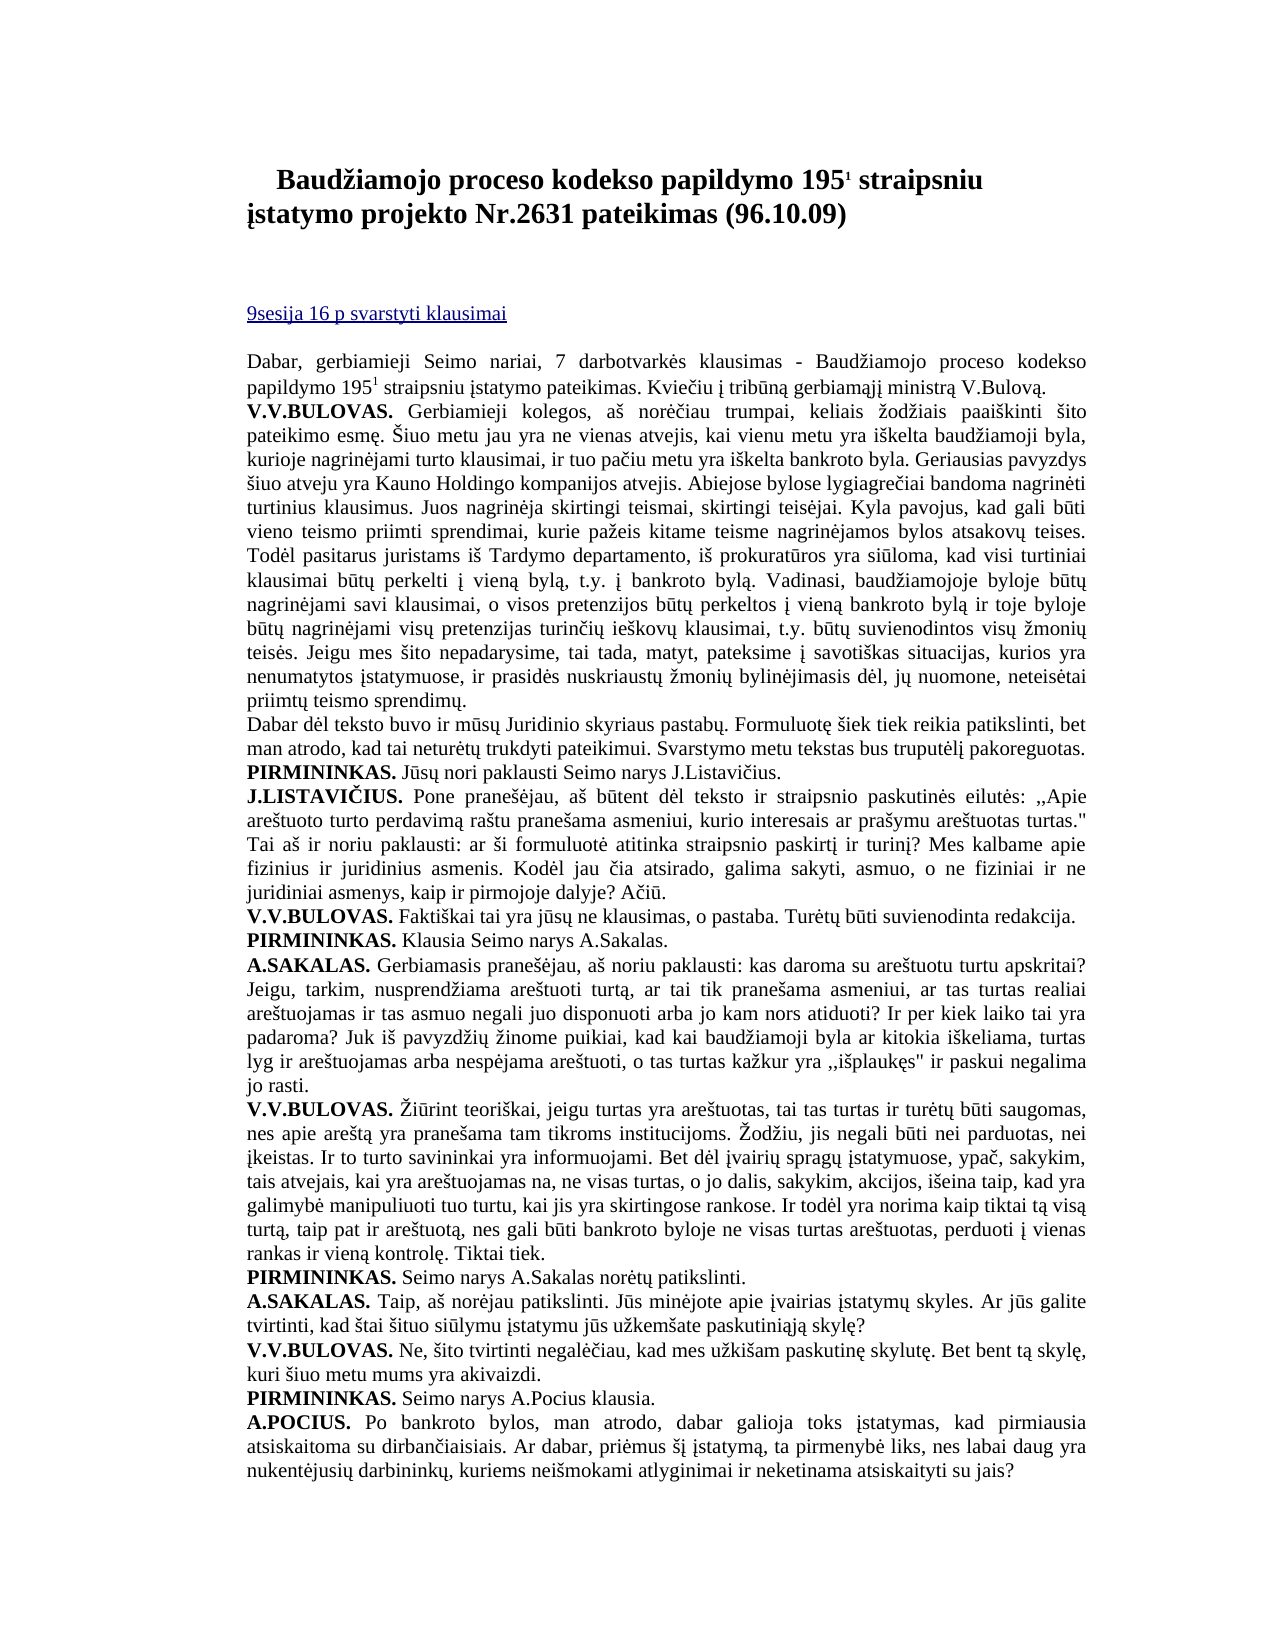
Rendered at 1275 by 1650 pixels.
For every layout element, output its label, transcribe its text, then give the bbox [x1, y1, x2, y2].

text 9sesija 16 p svarstyti klausimai [247, 301, 1087, 325]
text V.V.BULOVAS. Faktiškai tai yra jūsų ne klausimas, o pastaba. Turėtų būti suvienodinta redakcija. [247, 904, 1087, 928]
text PIRMININKAS. Seimo narys A.Sakalas norėtų patikslinti. [247, 1265, 1087, 1289]
text V.V.BULOVAS. Žiūrint teoriškai, jeigu turtas yra areštuotas, tai tas turtas ir turėtų būti saugomas, nes apie areštą yra pranešama tam tikroms institucijoms. Žodžiu, jis negali būti nei parduotas, nei įkeistas. Ir to turto savininkai yra informuojami. Bet dėl įvairių spragų įstatymuose, ypač, sakykim, tais atvejais, kai yra areštuojamas na, ne visas turtas, o jo dalis, sakykim, akcijos, išeina taip, kad yra galimybė manipuliuoti tuo turtu, kai jis yra skirtingose rankose. Ir todėl yra norima kaip tiktai tą visą turtą, taip pat ir areštuotą, nes gali būti bankroto byloje ne visas turtas areštuotas, perduoti į vienas rankas ir vieną kontrolę. Tiktai tiek. [247, 1097, 1087, 1265]
text J.LISTAVIČIUS. Pone pranešėjau, aš būtent dėl teksto ir straipsnio paskutinės eilutės: ,,Apie areštuoto turto perdavimą raštu pranešama asmeniui, kurio interesais ar prašymu areštuotas turtas." Tai aš ir noriu paklausti: ar ši formuluotė atitinka straipsnio paskirtį ir turinį? Mes kalbame apie fizinius ir juridinius asmenis. Kodėl jau čia atsirado, galima sakyti, asmuo, o ne fiziniai ir ne juridiniai asmenys, kaip ir pirmojoje dalyje? Ačiū. [247, 784, 1087, 904]
text PIRMININKAS. Klausia Seimo narys A.Sakalas. [247, 928, 1087, 952]
text A.SAKALAS. Gerbiamasis pranešėjau, aš noriu paklausti: kas daroma su areštuotu turtu apskritai? Jeigu, tarkim, nusprendžiama areštuoti turtą, ar tai tik pranešama asmeniui, ar tas turtas realiai areštuojamas ir tas asmuo negali juo disponuoti arba jo kam nors atiduoti? Ir per kiek laiko tai yra padaroma? Juk iš pavyzdžių žinome puikiai, kad kai baudžiamoji byla ar kitokia iškeliama, turtas lyg ir areštuojamas arba nespėjama areštuoti, o tas turtas kažkur yra ,,išplaukęs" ir paskui negalima jo rasti. [247, 952, 1087, 1097]
text PIRMININKAS. Seimo narys A.Pocius klausia. [247, 1386, 1087, 1410]
text A.SAKALAS. Taip, aš norėjau patikslinti. Jūs minėjote apie įvairias įstatymų skyles. Ar jūs galite tvirtinti, kad štai šituo siūlymu įstatymu jūs užkemšate paskutiniąją skylę? [247, 1289, 1087, 1337]
text Baudžiamojo proceso kodekso papildymo 1951 straipsniu įstatymo projekto Nr.2631 pateikimas (96.10.09) [247, 162, 1087, 229]
text V.V.BULOVAS. Gerbiamieji kolegos, aš norėčiau trumpai, keliais žodžiais paaiškinti šito pateikimo esmę. Šiuo metu jau yra ne vienas atvejis, kai vienu metu yra iškelta baudžiamoji byla, kurioje nagrinėjami turto klausimai, ir tuo pačiu metu yra iškelta bankroto byla. Geriausias pavyzdys šiuo atveju yra Kauno Holdingo kompanijos atvejis. Abiejose bylose lygiagrečiai bandoma nagrinėti turtinius klausimus. Juos nagrinėja skirtingi teismai, skirtingi teisėjai. Kyla pavojus, kad gali būti vieno teismo priimti sprendimai, kurie pažeis kitame teisme nagrinėjamos bylos atsakovų teises. Todėl pasitarus juristams iš Tardymo departamento, iš prokuratūros yra siūloma, kad visi turtiniai klausimai būtų perkelti į vieną bylą, t.y. į bankroto bylą. Vadinasi, baudžiamojoje byloje būtų nagrinėjami savi klausimai, o visos pretenzijos būtų perkeltos į vieną bankroto bylą ir toje byloje būtų nagrinėjami visų pretenzijas turinčių ieškovų klausimai, t.y. būtų suvienodintos visų žmonių teisės. Jeigu mes šito nepadarysime, tai tada, matyt, pateksime į savotiškas situacijas, kurios yra nenumatytos įstatymuose, ir prasidės nuskriaustų žmonių bylinėjimasis dėl, jų nuomone, neteisėtai priimtų teismo sprendimų. [247, 399, 1087, 712]
text V.V.BULOVAS. Ne, šito tvirtinti negalėčiau, kad mes užkišam paskutinę skylutę. Bet bent tą skylę, kuri šiuo metu mums yra akivaizdi. [247, 1337, 1087, 1386]
text Dabar, gerbiamieji Seimo nariai, 7 darbotvarkės klausimas - Baudžiamojo proceso kodekso papildymo 1951 straipsniu įstatymo pateikimas. Kviečiu į tribūną gerbiamąjį ministrą V.Bulovą. [247, 349, 1087, 399]
text Dabar dėl teksto buvo ir mūsų Juridinio skyriaus pastabų. Formuluotę šiek tiek reikia patikslinti, bet man atrodo, kad tai neturėtų trukdyti pateikimui. Svarstymo metu tekstas bus truputėlį pakoreguotas. [247, 712, 1087, 760]
text A.POCIUS. Po bankroto bylos, man atrodo, dabar galioja toks įstatymas, kad pirmiausia atsiskaitoma su dirbančiaisiais. Ar dabar, priėmus šį įstatymą, ta pirmenybė liks, nes labai daug yra nukentėjusių darbininkų, kuriems neišmokami atlyginimai ir neketinama atsiskaityti su jais? [247, 1410, 1087, 1482]
text PIRMININKAS. Jūsų nori paklausti Seimo narys J.Listavičius. [247, 760, 1087, 784]
